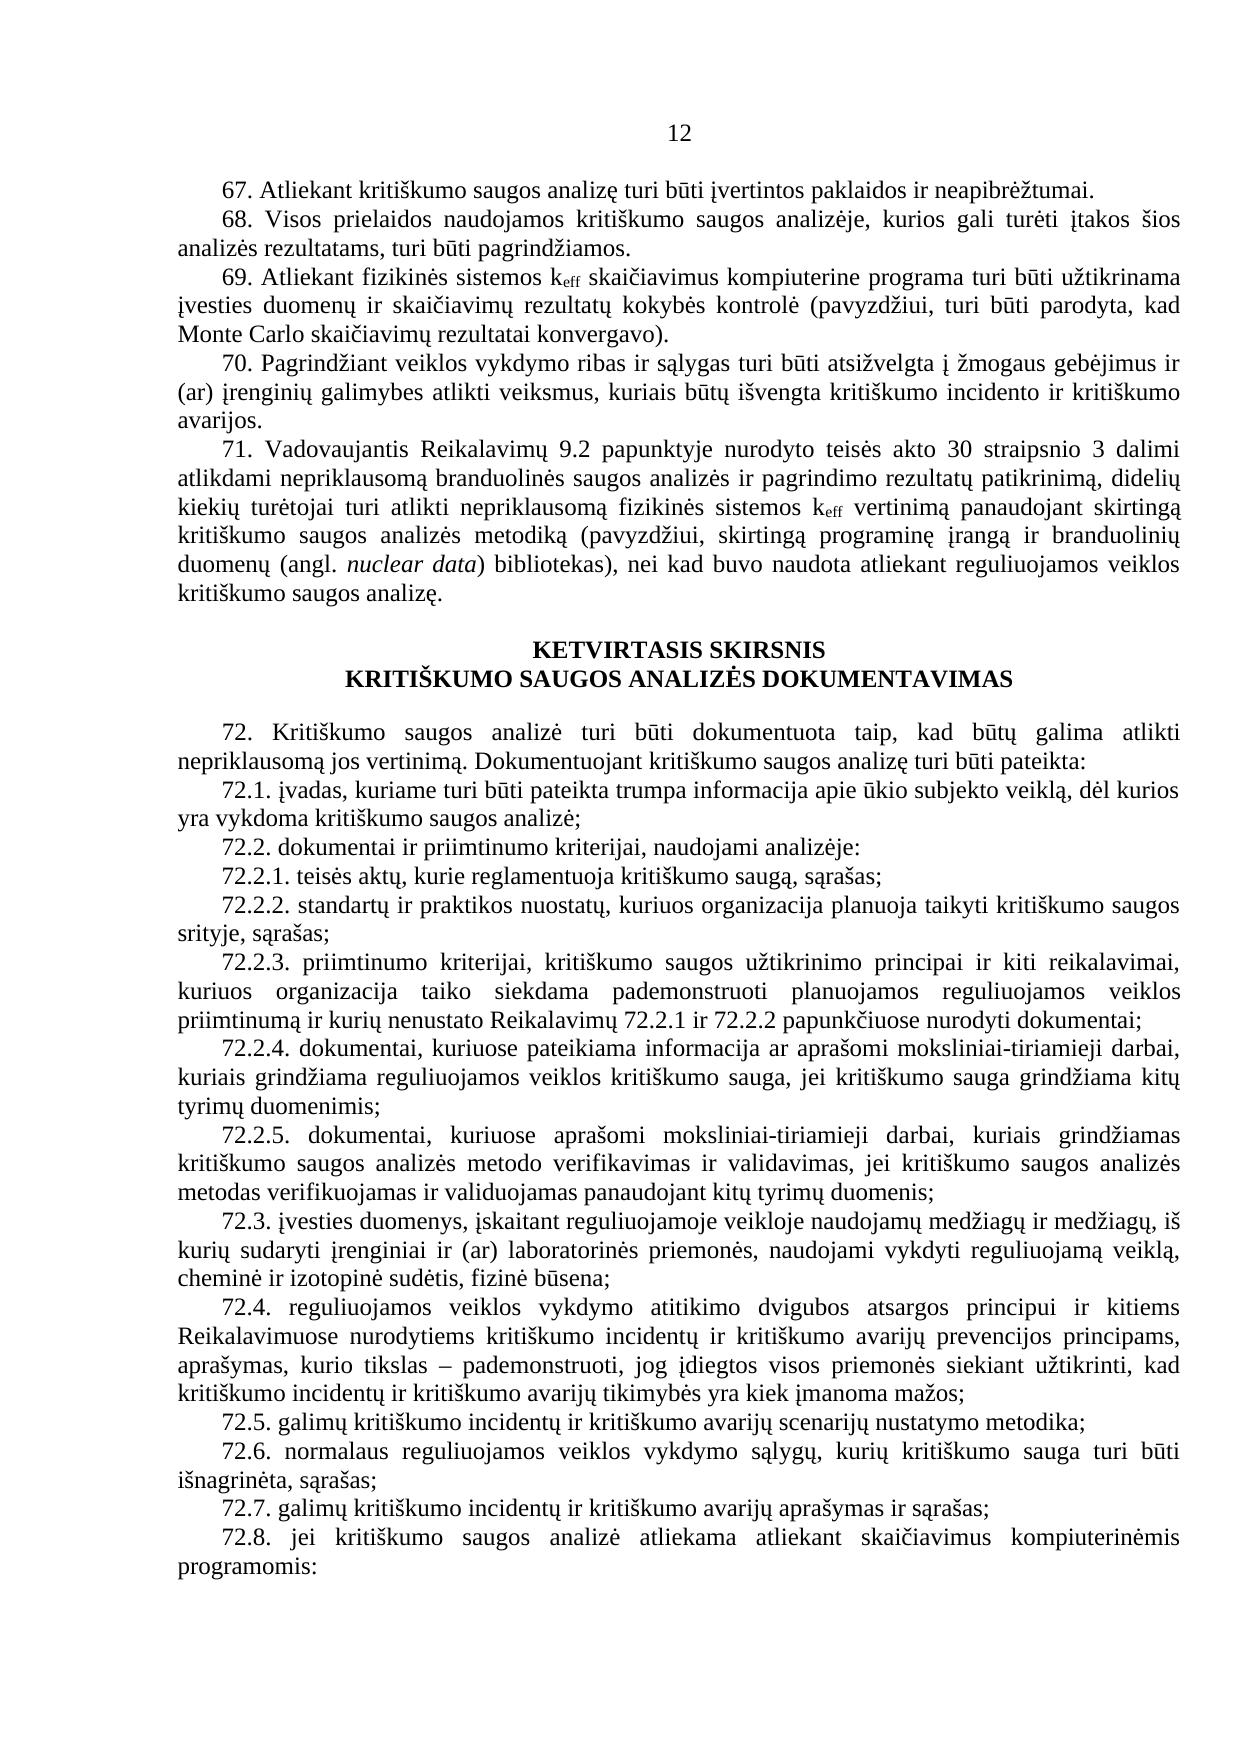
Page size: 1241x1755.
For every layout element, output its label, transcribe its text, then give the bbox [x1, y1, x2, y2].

text 72.2.5. dokumentai, kuriuose aprašomi moksliniai-tiriamieji darbai, kuriais grindžiamas kritiškumo saugos analizės metodo verifikavimas ir validavimas, jei kritiškumo saugos analizės metodas verifikuojamas ir validuojamas panaudojant kitų tyrimų duomenis; [177, 1120, 1181, 1206]
text 72.2.1. teisės aktų, kurie reglamentuoja kritiškumo saugą, sąrašas; [177, 861, 1181, 890]
text KETVIRTASIS SKIRSNIS [177, 636, 1181, 664]
text 72.2.3. priimtinumo kriterijai, kritiškumo saugos užtikrinimo principai ir kiti reikalavimai, kuriuos organizacija taiko siekdama pademonstruoti planuojamos reguliuojamos veiklos priimtinumą ir kurių nenustato Reikalavimų 72.2.1 ir 72.2.2 papunkčiuose nurodyti dokumentai; [177, 947, 1181, 1033]
text 72.8. jei kritiškumo saugos analizė atliekama atliekant skaičiavimus kompiuterinėmis programomis: [177, 1522, 1181, 1580]
text 72.1. įvadas, kuriame turi būti pateikta trumpa informacija apie ūkio subjekto veiklą, dėl kurios yra vykdoma kritiškumo saugos analizė; [177, 775, 1181, 832]
text 72.3. įvesties duomenys, įskaitant reguliuojamoje veikloje naudojamų medžiagų ir medžiagų, iš kurių sudaryti įrenginiai ir (ar) laboratorinės priemonės, naudojami vykdyti reguliuojamą veiklą, cheminė ir izotopinė sudėtis, fizinė būsena; [177, 1206, 1181, 1292]
text 69. Atliekant fizikinės sistemos keff skaičiavimus kompiuterine programa turi būti užtikrinama įvesties duomenų ir skaičiavimų rezultatų kokybės kontrolė (pavyzdžiui, turi būti parodyta, kad Monte Carlo skaičiavimų rezultatai konvergavo). [177, 262, 1181, 348]
text 71. Vadovaujantis Reikalavimų 9.2 papunktyje nurodyto teisės akto 30 straipsnio 3 dalimi atlikdami nepriklausomą branduolinės saugos analizės ir pagrindimo rezultatų patikrinimą, didelių kiekių turėtojai turi atlikti nepriklausomą fizikinės sistemos keff vertinimą panaudojant skirtingą kritiškumo saugos analizės metodiką (pavyzdžiui, skirtingą programinę įrangą ir branduolinių duomenų (angl. nuclear data) bibliotekas), nei kad buvo naudota atliekant reguliuojamos veiklos kritiškumo saugos analizę. [177, 434, 1181, 607]
text 72.6. normalaus reguliuojamos veiklos vykdymo sąlygų, kurių kritiškumo sauga turi būti išnagrinėta, sąrašas; [177, 1436, 1181, 1493]
text 72. Kritiškumo saugos analizė turi būti dokumentuota taip, kad būtų galima atlikti nepriklausomą jos vertinimą. Dokumentuojant kritiškumo saugos analizę turi būti pateikta: [177, 717, 1181, 775]
text 68. Visos prielaidos naudojamos kritiškumo saugos analizėje, kurios gali turėti įtakos šios analizės rezultatams, turi būti pagrindžiamos. [177, 204, 1181, 262]
text 70. Pagrindžiant veiklos vykdymo ribas ir sąlygas turi būti atsižvelgta į žmogaus gebėjimus ir (ar) įrenginių galimybes atlikti veiksmus, kuriais būtų išvengta kritiškumo incidento ir kritiškumo avarijos. [177, 348, 1181, 434]
text 72.2. dokumentai ir priimtinumo kriterijai, naudojami analizėje: [177, 832, 1181, 861]
text KRITIŠKUMO SAUGOS ANALIZĖS DOKUMENTAVIMAS [177, 664, 1181, 693]
text 72.2.2. standartų ir praktikos nuostatų, kuriuos organizacija planuoja taikyti kritiškumo saugos srityje, sąrašas; [177, 890, 1181, 947]
text 72.4. reguliuojamos veiklos vykdymo atitikimo dvigubos atsargos principui ir kitiems Reikalavimuose nurodytiems kritiškumo incidentų ir kritiškumo avarijų prevencijos principams, aprašymas, kurio tikslas – pademonstruoti, jog įdiegtos visos priemonės siekiant užtikrinti, kad kritiškumo incidentų ir kritiškumo avarijų tikimybės yra kiek įmanoma mažos; [177, 1292, 1181, 1407]
text 72.7. galimų kritiškumo incidentų ir kritiškumo avarijų aprašymas ir sąrašas; [177, 1493, 1181, 1522]
text 67. Atliekant kritiškumo saugos analizę turi būti įvertintos paklaidos ir neapibrėžtumai. [177, 176, 1181, 204]
text 72.5. galimų kritiškumo incidentų ir kritiškumo avarijų scenarijų nustatymo metodika; [177, 1407, 1181, 1436]
text 72.2.4. dokumentai, kuriuose pateikiama informacija ar aprašomi moksliniai-tiriamieji darbai, kuriais grindžiama reguliuojamos veiklos kritiškumo sauga, jei kritiškumo sauga grindžiama kitų tyrimų duomenimis; [177, 1033, 1181, 1120]
